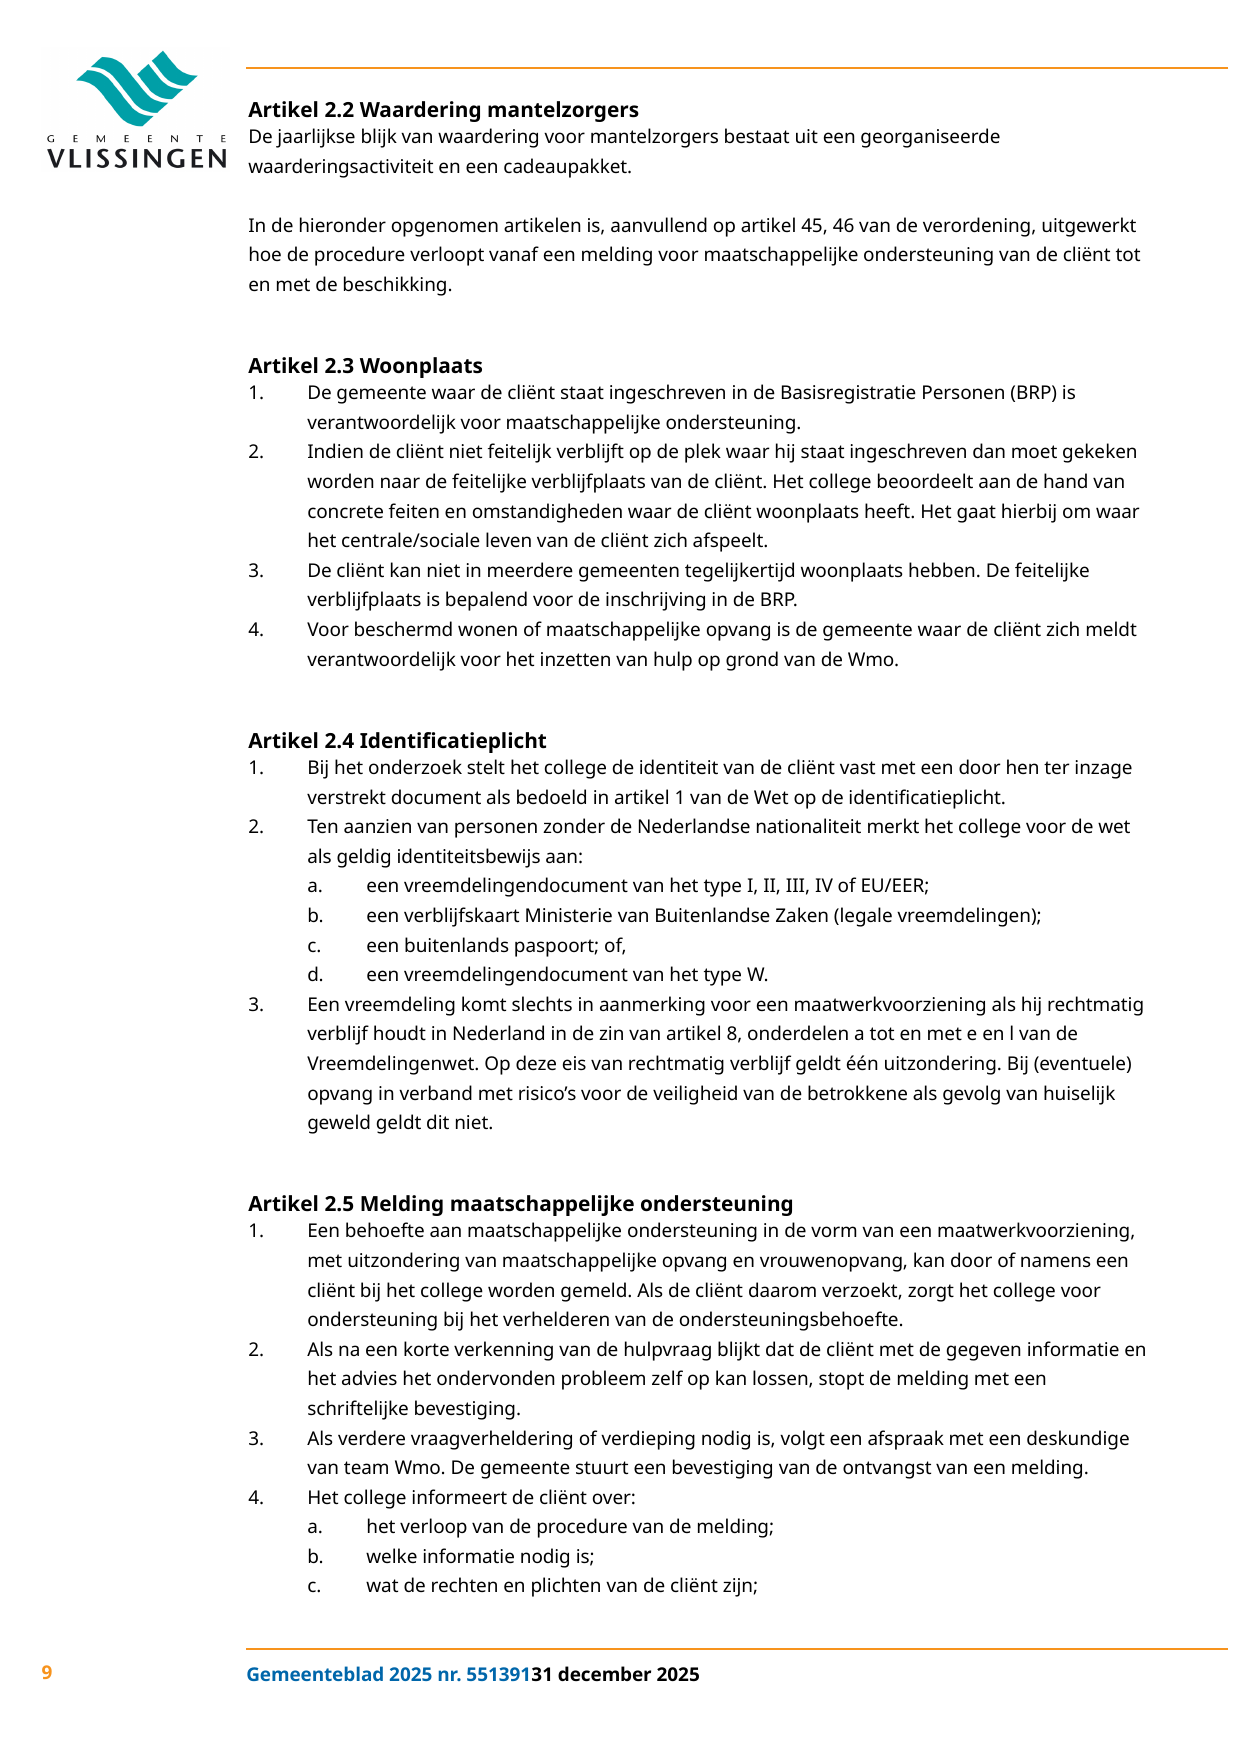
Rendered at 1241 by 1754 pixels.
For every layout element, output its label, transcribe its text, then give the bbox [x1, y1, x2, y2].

list Ten aanzien van personen zonder de Nederlandse nationaliteit merkt het college voor de wet als geldig identiteitsbewijs aan: [248, 813, 1152, 869]
list wat de rechten en plichten van de cliënt zijn; [307, 1573, 1152, 1598]
list Bij het onderzoek stelt het college de identiteit van de cliënt vast met een door hen ter inzage verstrekt document als bedoeld in artikel 1 van de Wet op de identificatieplicht. [248, 754, 1152, 809]
list een vreemdelingendocument van het type W. [307, 961, 1152, 987]
list Als na een korte verkenning van de hulpvraag blijkt dat de cliënt met de gegeven informatie en het advies het ondervonden probleem zelf op kan lossen, stopt de melding met een schriftelijke bevestiging. [248, 1336, 1152, 1421]
text Artikel 2.5 Melding maatschappelijke ondersteuning [248, 1189, 1152, 1218]
list De cliënt kan niet in meerdere gemeenten tegelijkertijd woonplaats hebben. De feitelijke verblijfplaats is bepalend voor de inschrijving in de BRP. [248, 557, 1152, 612]
list Voor beschermd wonen of maatschappelijke opvang is de gemeente waar de cliënt zich meldt verantwoordelijk voor het inzetten van hulp op grond van de Wmo. [248, 616, 1152, 672]
text Artikel 2.2 Waardering mantelzorgers [248, 95, 1152, 123]
list Als verdere vraagverheldering of verdieping nodig is, volgt een afspraak met een deskundige van team Wmo. De gemeente stuurt een bevestiging van de ontvangst van een melding. [248, 1425, 1152, 1480]
list Een vreemdeling komt slechts in aanmerking voor een maatwerkvoorziening als hij rechtmatig verblijf houdt in Nederland in de zin van artikel 8, onderdelen a tot en met e en l van de Vreemdelingenwet. Op deze eis van rechtmatig verblijf geldt één uitzondering. Bij (eventuele) opvang in verband met risico’s voor de veiligheid van de betrokkene als gevolg van huiselijk geweld geldt dit niet. [248, 991, 1152, 1135]
text De jaarlijkse blijk van waardering voor mantelzorgers bestaat uit een georganiseerde waarderingsactiviteit en een cadeaupakket. [248, 123, 1152, 178]
list het verloop van de procedure van de melding; [307, 1513, 1152, 1539]
picture [41, 47, 231, 172]
list De gemeente waar de cliënt staat ingeschreven in de Basisregistratie Personen (BRP) is verantwoordelijk voor maatschappelijke ondersteuning. [248, 379, 1152, 435]
list Indien de cliënt niet feitelijk verblijft op de plek waar hij staat ingeschreven dan moet gekeken worden naar de feitelijke verblijfplaats van de cliënt. Het college beoordeelt aan de hand van concrete feiten en omstandigheden waar de cliënt woonplaats heeft. Het gaat hierbij om waar het centrale/sociale leven van de cliënt zich afspeelt. [248, 439, 1152, 553]
text Artikel 2.4 Identificatieplicht [248, 726, 1152, 754]
list welke informatie nodig is; [307, 1543, 1152, 1569]
list een verblijfskaart Ministerie van Buitenlandse Zaken (legale vreemdelingen); [307, 902, 1152, 928]
list Een behoefte aan maatschappelijke ondersteuning in de vorm van een maatwerkvoorziening, met uitzondering van maatschappelijke opvang en vrouwenopvang, kan door of namens een cliënt bij het college worden gemeld. Als de cliënt daarom verzoekt, zorgt het college voor ondersteuning bij het verhelderen van de ondersteuningsbehoefte. [248, 1218, 1152, 1332]
text In de hieronder opgenomen artikelen is, aanvullend op artikel 45, 46 van de verordening, uitgewerkt hoe de procedure verloopt vanaf een melding voor maatschappelijke ondersteuning van de cliënt tot en met de beschikking. [248, 212, 1152, 297]
list een buitenlands paspoort; of, [307, 932, 1152, 957]
text Artikel 2.3 Woonplaats [248, 351, 1152, 379]
list Het college informeert de cliënt over: [248, 1484, 1152, 1510]
list een vreemdelingendocument van het type I, II, III, IV of EU/EER; [307, 873, 1152, 898]
